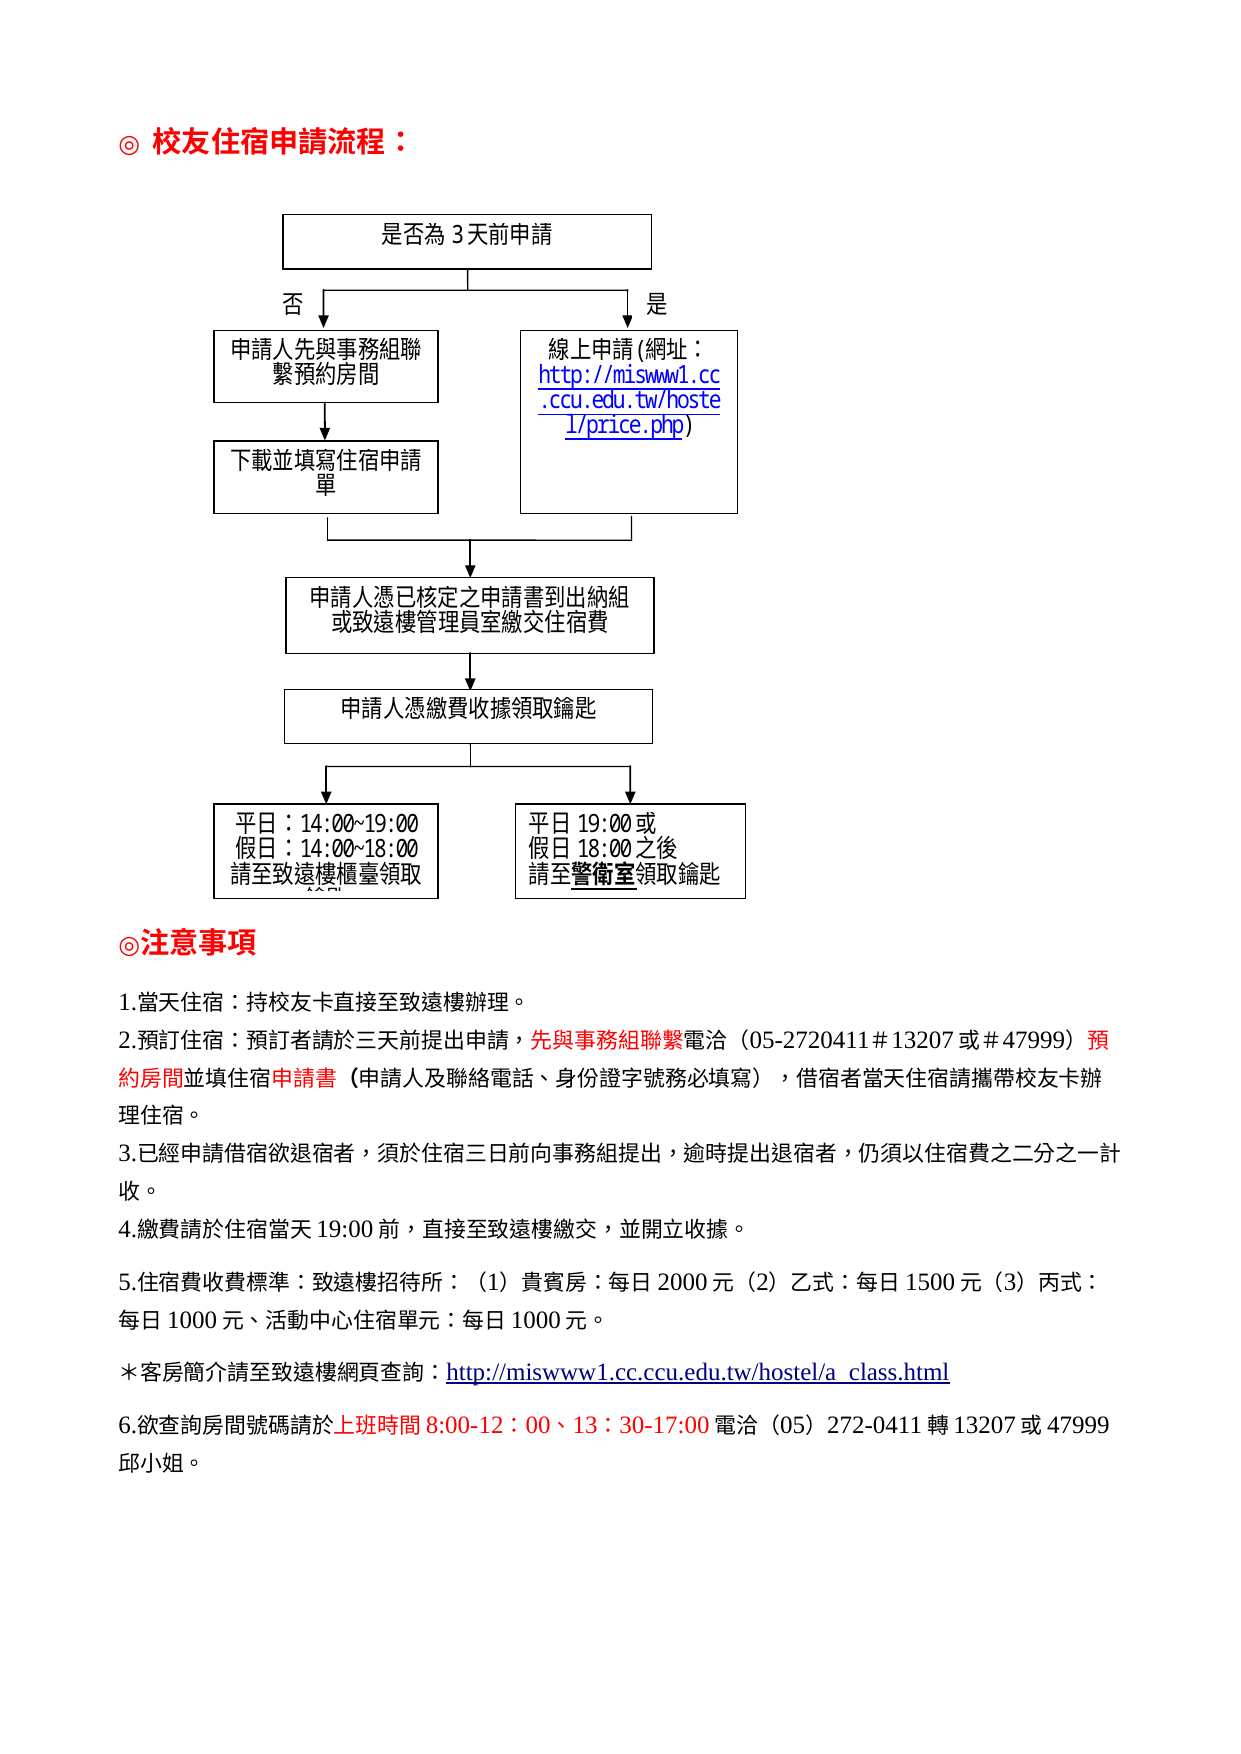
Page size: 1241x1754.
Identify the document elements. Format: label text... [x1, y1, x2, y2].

text ＊客房簡介請至致遠樓網頁查詢：http://miswww1.cc.ccu.edu.tw/hostel/a_class.html [118, 1355, 1122, 1387]
text 6.欲查詢房間號碼請於上班時間8:00-12：00、13：30-17:00電洽（05）272-0411轉13207或47999邱小姐。 [118, 1408, 1122, 1477]
text 1.當天住宿：持校友卡直接至致遠樓辦理。 2.預訂住宿：預訂者請於三天前提出申請，先與事務組聯繫電洽（05-2720411＃13207或＃47999）預約房間並填住宿申請書（申請人及聯絡電話、身份證字號務必填寫），借宿者當天住宿請攜帶校友卡辦理住宿。 3.已經申請借宿欲退宿者，須於住宿三日前向事務組提出，逾時提出退宿者，仍須以住宿費之二分之一計收。 4.繳費請於住宿當天19:00前，直接至致遠樓繳交，並開立收據。 [118, 985, 1122, 1244]
text ◎ 校友住宿申請流程： [118, 118, 1122, 160]
text ◎注意事項 [118, 919, 1122, 962]
text 5.住宿費收費標準：致遠樓招待所：（1）貴賓房：每日 2000元（2）乙式：每日 1500元（3）丙式：每日 1000元、活動中心住宿單元：每日1000元。 [118, 1265, 1122, 1334]
